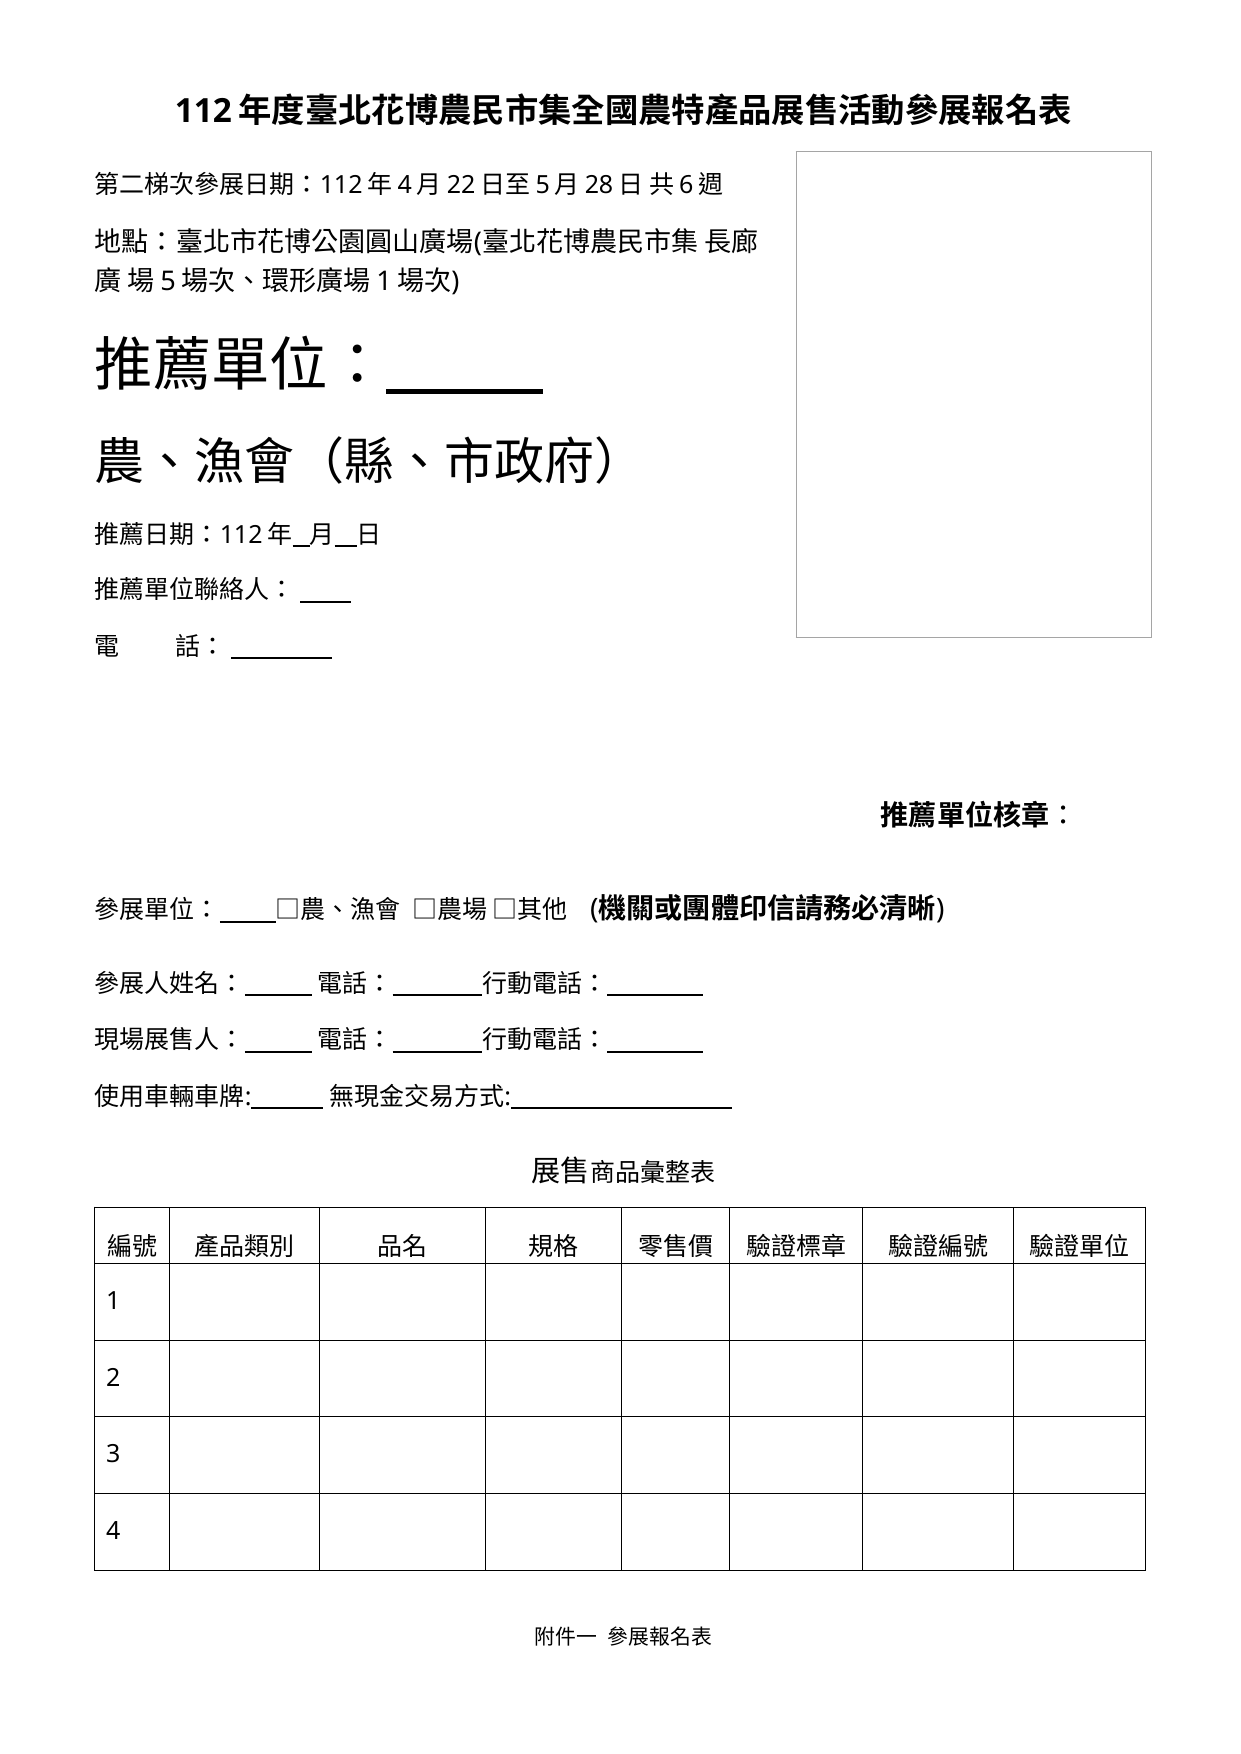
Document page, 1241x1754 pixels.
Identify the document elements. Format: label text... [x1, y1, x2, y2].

text 農、漁會（縣、市政府） [94, 420, 796, 495]
table_cell [320, 1341, 485, 1416]
table_cell [320, 1264, 485, 1339]
table_header 驗證單位 [1014, 1208, 1145, 1263]
table_cell [320, 1417, 485, 1493]
text 現場展售人： 電話： 行動電話： [94, 1019, 1152, 1057]
table_header 產品類別 [170, 1208, 319, 1263]
table_cell [622, 1494, 729, 1570]
table_header 規格 [486, 1208, 621, 1263]
table_cell 2 [95, 1341, 169, 1416]
table_cell [863, 1417, 1013, 1493]
table_cell 4 [95, 1494, 169, 1570]
text 推薦日期：112年 月 日 [94, 514, 796, 550]
table_cell [486, 1494, 621, 1570]
table_cell [863, 1494, 1013, 1570]
table_cell [1014, 1417, 1145, 1493]
table_cell [863, 1264, 1013, 1339]
text 推薦單位核章： [782, 775, 1152, 850]
table_cell [1014, 1494, 1145, 1570]
table_cell [730, 1341, 862, 1416]
table_cell [320, 1494, 485, 1570]
table_cell [486, 1417, 621, 1493]
table_header 零售價 [622, 1208, 729, 1263]
table_cell [170, 1264, 319, 1339]
table_cell [1014, 1264, 1145, 1339]
text 推薦單位： [94, 317, 796, 402]
text 第二梯次參展日期：112年4月22日至5月28日 共6週 [94, 165, 796, 201]
table_cell [170, 1341, 319, 1416]
table_cell [622, 1417, 729, 1493]
table_cell [1014, 1341, 1145, 1416]
table_cell [170, 1494, 319, 1570]
table_cell [486, 1264, 621, 1339]
table_cell [730, 1417, 862, 1493]
table_cell [730, 1264, 862, 1339]
text 參展單位： □農、漁會 □農場 □其他 (機關或團體印信請務必清晰) [94, 869, 1152, 944]
text 電 話： [94, 625, 1152, 663]
table_header [797, 152, 1151, 637]
table_cell 1 [95, 1264, 169, 1339]
table_header 編號 [95, 1208, 169, 1263]
table_cell [730, 1494, 862, 1570]
text 112年度臺北花博農民市集全國農特產品展售活動參展報名表 [94, 71, 1152, 146]
text 使用車輛車牌: 無現金交易方式: [94, 1075, 1152, 1113]
table_cell 3 [95, 1417, 169, 1493]
table_cell [486, 1341, 621, 1416]
table_cell [622, 1341, 729, 1416]
text 地點：臺北市花博公園圓山廣場(臺北花博農民市集 長廊廣 場5場次、環形廣場1場次) [94, 220, 796, 298]
table_header 驗證標章 [730, 1208, 862, 1263]
text 推薦單位聯絡人： [94, 569, 796, 607]
table_cell [170, 1417, 319, 1493]
table_header 驗證編號 [863, 1208, 1013, 1263]
table_cell [622, 1264, 729, 1339]
text 參展人姓名： 電話： 行動電話： [94, 963, 1152, 1000]
table_cell [863, 1341, 1013, 1416]
text 展售商品彙整表 [94, 1132, 1152, 1207]
table_header 品名 [320, 1208, 485, 1263]
